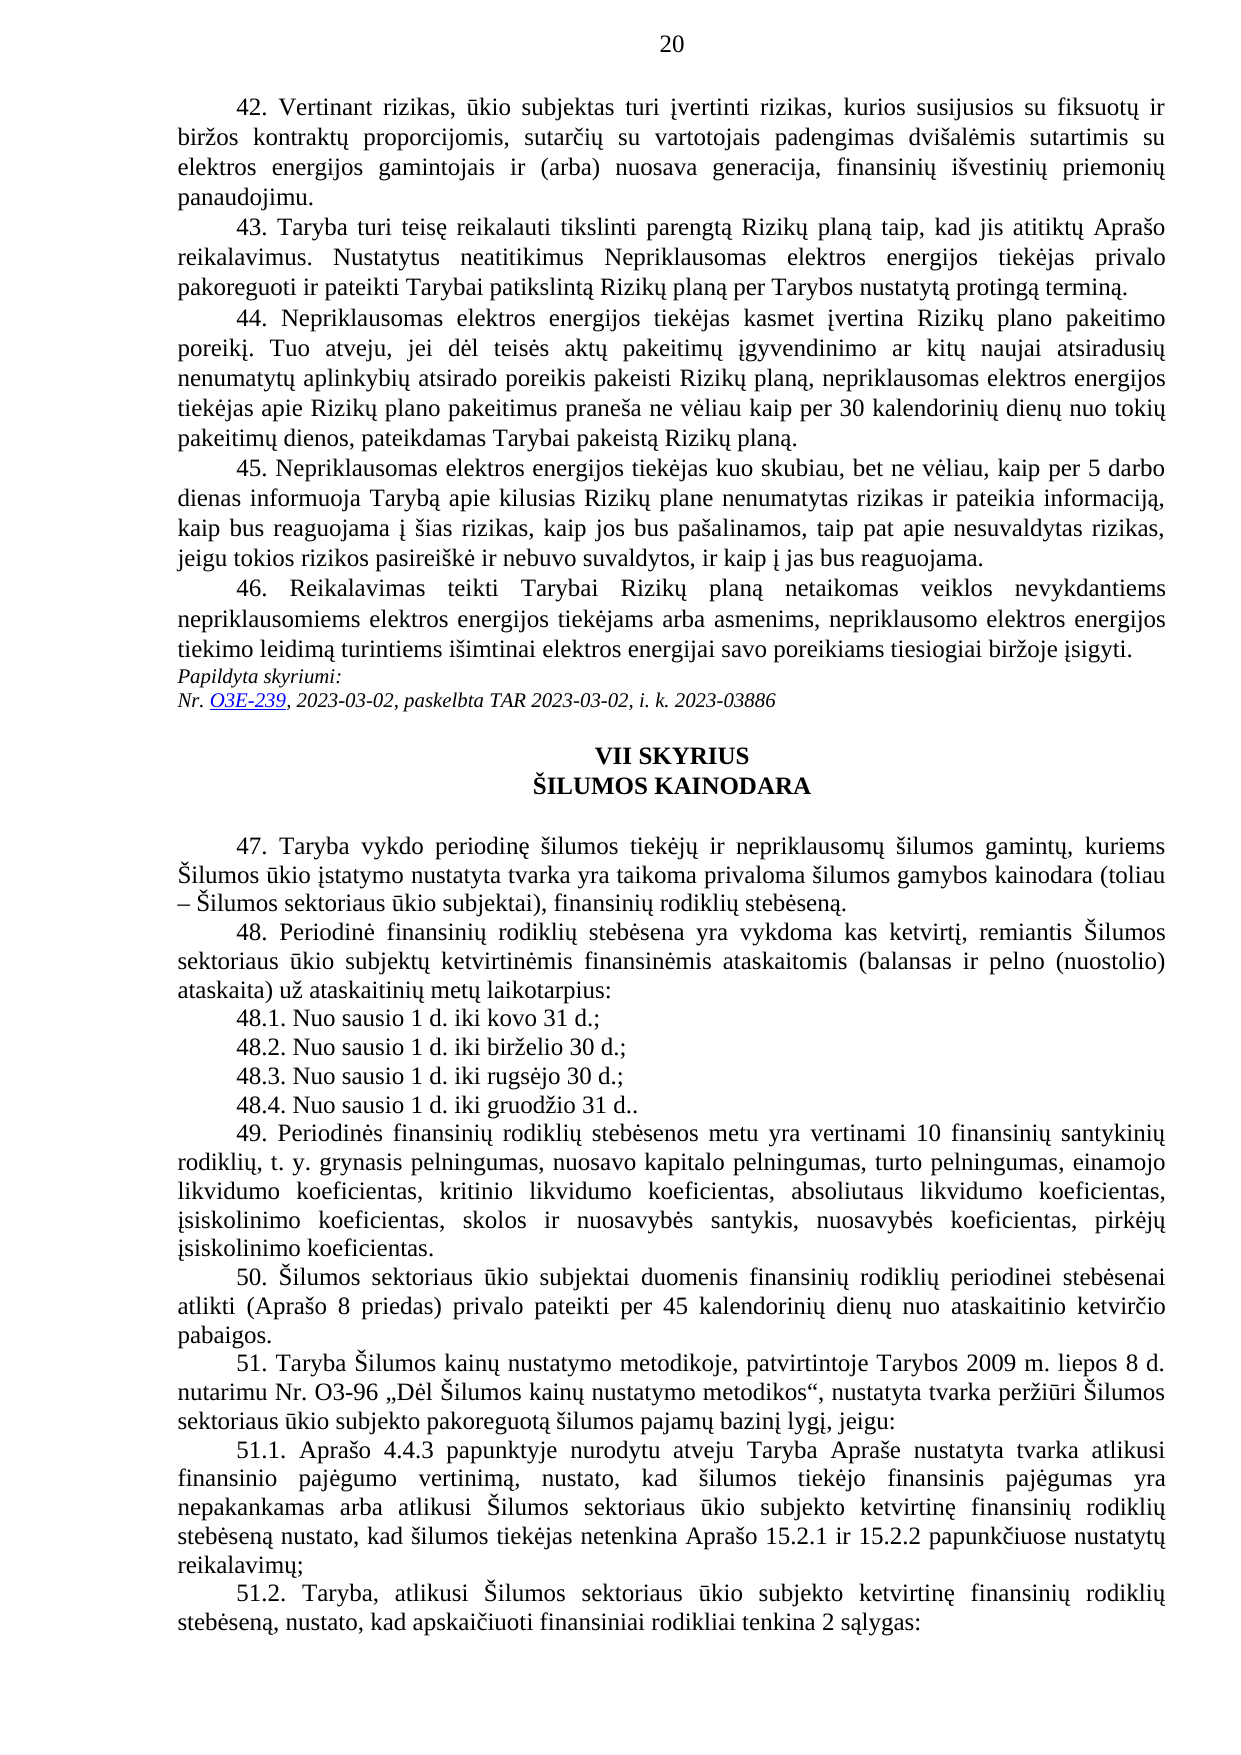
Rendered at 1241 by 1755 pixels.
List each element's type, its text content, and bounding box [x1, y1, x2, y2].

text Papildyta skyriumi: [177, 664, 1167, 688]
text 48.3. Nuo sausio 1 d. iki rugsėjo 30 d.; [177, 1061, 1167, 1090]
text 50. Šilumos sektoriaus ūkio subjektai duomenis finansinių rodiklių periodinei stebėsenai atlikti (Aprašo 8 priedas) privalo pateikti per 45 kalendorinių dienų nuo ataskaitinio ketvirčio pabaigos. [177, 1262, 1167, 1348]
text 42. Vertinant rizikas, ūkio subjektas turi įvertinti rizikas, kurios susijusios su fiksuotų ir biržos kontraktų proporcijomis, sutarčių su vartotojais padengimas dvišalėmis sutartimis su elektros energijos gamintojais ir (arba) nuosava generacija, finansinių išvestinių priemonių panaudojimu. [177, 92, 1167, 211]
text 48.1. Nuo sausio 1 d. iki kovo 31 d.; [177, 1003, 1167, 1032]
text 47. Taryba vykdo periodinę šilumos tiekėjų ir nepriklausomų šilumos gamintų, kuriems Šilumos ūkio įstatymo nustatyta tvarka yra taikoma privaloma šilumos gamybos kainodara (toliau – Šilumos sektoriaus ūkio subjektai), finansinių rodiklių stebėseną. [177, 831, 1167, 917]
text VII SKYRIUS [177, 741, 1167, 769]
text 48. Periodinė finansinių rodiklių stebėsena yra vykdoma kas ketvirtį, remiantis Šilumos sektoriaus ūkio subjektų ketvirtinėmis finansinėmis ataskaitomis (balansas ir pelno (nuostolio) ataskaita) už ataskaitinių metų laikotarpius: [177, 917, 1167, 1003]
text ŠILUMOS KAINODARA [177, 771, 1167, 799]
text 45. Nepriklausomas elektros energijos tiekėjas kuo skubiau, bet ne vėliau, kaip per 5 darbo dienas informuoja Tarybą apie kilusias Rizikų plane nenumatytas rizikas ir pateikia informaciją, kaip bus reaguojama į šias rizikas, kaip jos bus pašalinamos, taip pat apie nesuvaldytas rizikas, jeigu tokios rizikos pasireiškė ir nebuvo suvaldytos, ir kaip į jas bus reaguojama. [177, 453, 1167, 572]
text 44. Nepriklausomas elektros energijos tiekėjas kasmet įvertina Rizikų plano pakeitimo poreikį. Tuo atveju, jei dėl teisės aktų pakeitimų įgyvendinimo ar kitų naujai atsiradusių nenumatytų aplinkybių atsirado poreikis pakeisti Rizikų planą, nepriklausomas elektros energijos tiekėjas apie Rizikų plano pakeitimus praneša ne vėliau kaip per 30 kalendorinių dienų nuo tokių pakeitimų dienos, pateikdamas Tarybai pakeistą Rizikų planą. [177, 303, 1167, 452]
text 49. Periodinės finansinių rodiklių stebėsenos metu yra vertinami 10 finansinių santykinių rodiklių, t. y. grynasis pelningumas, nuosavo kapitalo pelningumas, turto pelningumas, einamojo likvidumo koeficientas, kritinio likvidumo koeficientas, absoliutaus likvidumo koeficientas, įsiskolinimo koeficientas, skolos ir nuosavybės santykis, nuosavybės koeficientas, pirkėjų įsiskolinimo koeficientas. [177, 1118, 1167, 1262]
text 51.2. Taryba, atlikusi Šilumos sektoriaus ūkio subjekto ketvirtinę finansinių rodiklių stebėseną, nustato, kad apskaičiuoti finansiniai rodikliai tenkina 2 sąlygas: [177, 1578, 1167, 1636]
text 48.2. Nuo sausio 1 d. iki birželio 30 d.; [177, 1032, 1167, 1061]
text 46. Reikalavimas teikti Tarybai Rizikų planą netaikomas veiklos nevykdantiems nepriklausomiems elektros energijos tiekėjams arba asmenims, nepriklausomo elektros energijos tiekimo leidimą turintiems išimtinai elektros energijai savo poreikiams tiesiogiai biržoje įsigyti. [177, 573, 1167, 662]
text 48.4. Nuo sausio 1 d. iki gruodžio 31 d.. [177, 1090, 1167, 1118]
text Nr. O3E-239, 2023-03-02, paskelbta TAR 2023-03-02, i. k. 2023-03886 [177, 688, 1167, 712]
text 51.1. Aprašo 4.4.3 papunktyje nurodytu atveju Taryba Apraše nustatyta tvarka atlikusi finansinio pajėgumo vertinimą, nustato, kad šilumos tiekėjo finansinis pajėgumas yra nepakankamas arba atlikusi Šilumos sektoriaus ūkio subjekto ketvirtinę finansinių rodiklių stebėseną nustato, kad šilumos tiekėjas netenkina Aprašo 15.2.1 ir 15.2.2 papunkčiuose nustatytų reikalavimų; [177, 1435, 1167, 1578]
text 51. Taryba Šilumos kainų nustatymo metodikoje, patvirtintoje Tarybos 2009 m. liepos 8 d. nutarimu Nr. O3-96 „Dėl Šilumos kainų nustatymo metodikos“, nustatyta tvarka peržiūri Šilumos sektoriaus ūkio subjekto pakoreguotą šilumos pajamų bazinį lygį, jeigu: [177, 1348, 1167, 1435]
text 43. Taryba turi teisę reikalauti tikslinti parengtą Rizikų planą taip, kad jis atitiktų Aprašo reikalavimus. Nustatytus neatitikimus Nepriklausomas elektros energijos tiekėjas privalo pakoreguoti ir pateikti Tarybai patikslintą Rizikų planą per Tarybos nustatytą protingą terminą. [177, 212, 1167, 301]
